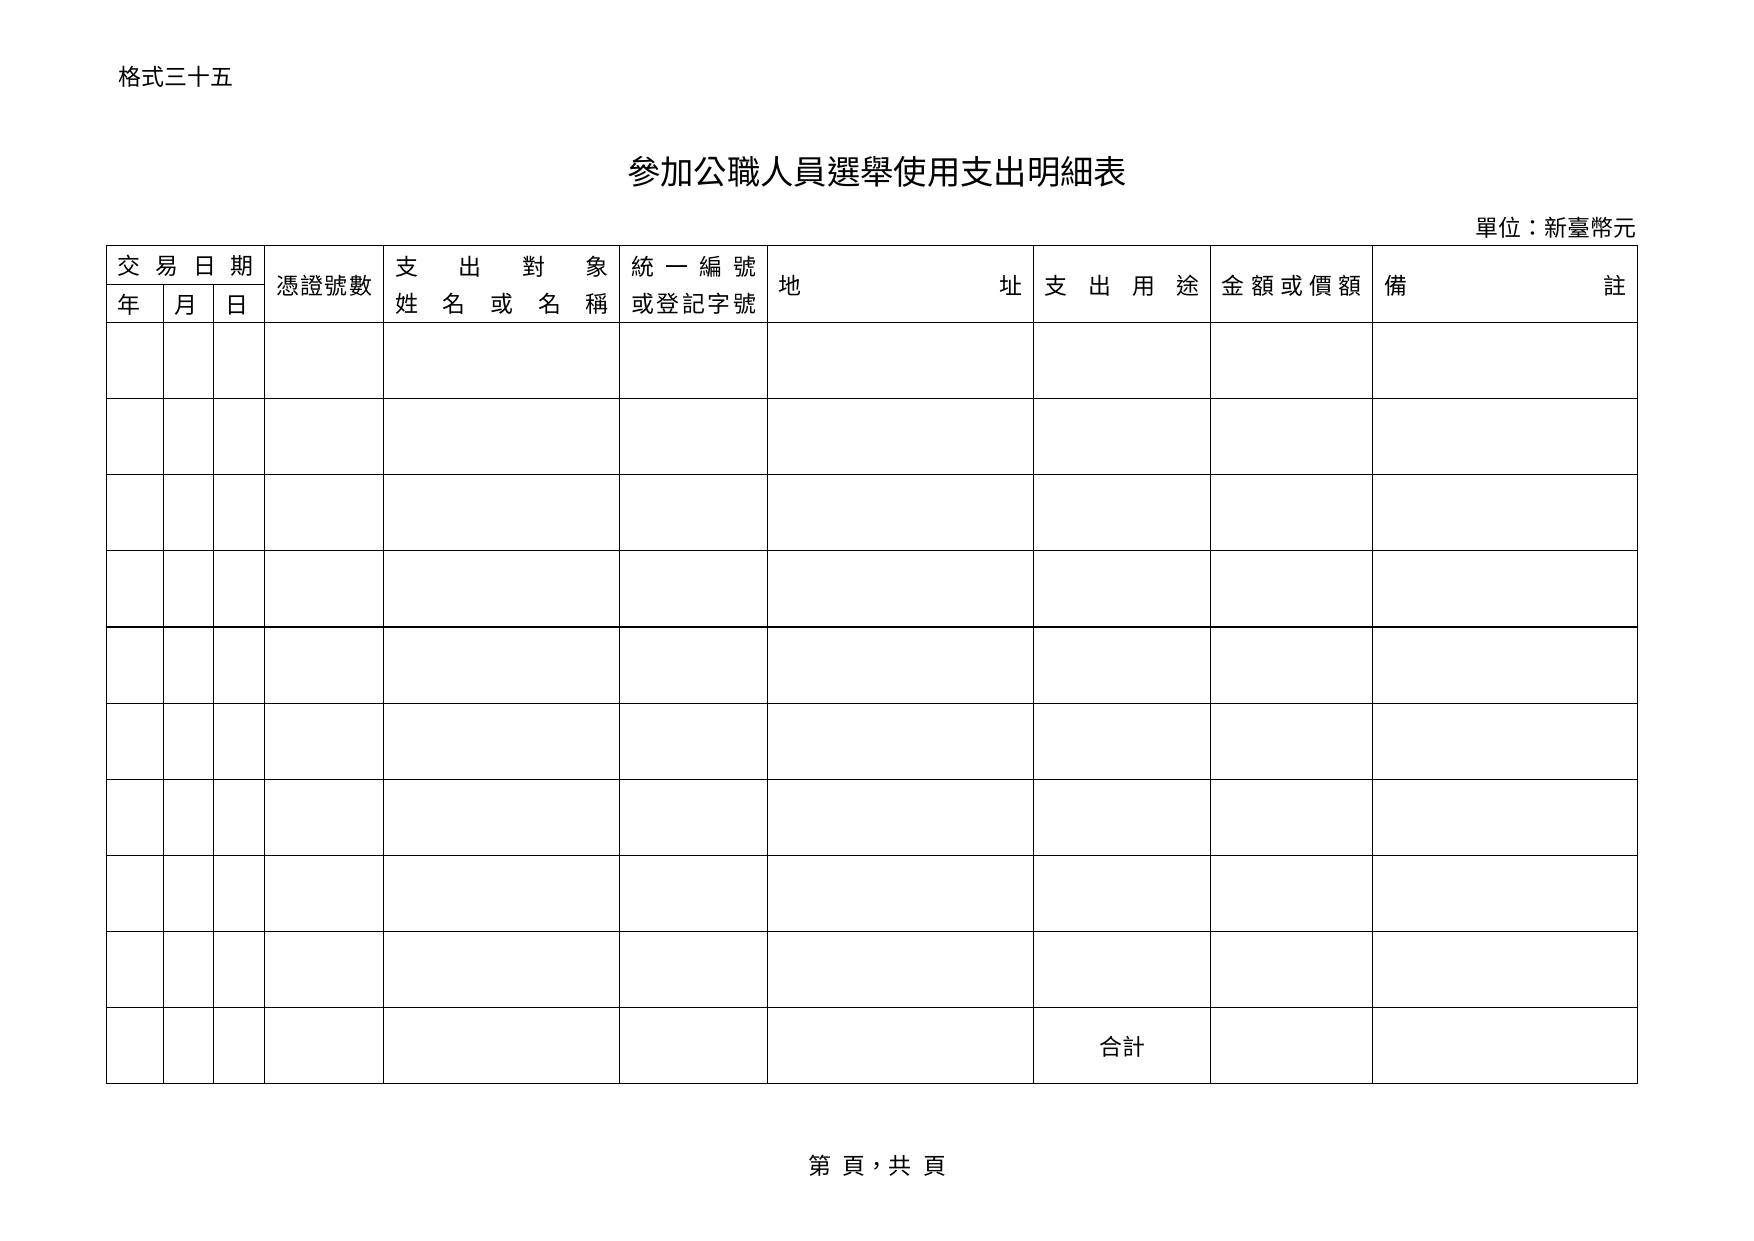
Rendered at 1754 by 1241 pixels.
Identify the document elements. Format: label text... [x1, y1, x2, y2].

table_cell [265, 628, 383, 702]
table_cell [384, 551, 619, 626]
table_cell [768, 1008, 1033, 1083]
table_cell [620, 551, 767, 626]
table_cell [265, 399, 383, 474]
table_cell 年 [107, 285, 163, 322]
table_cell [107, 323, 163, 398]
table_cell [1373, 551, 1637, 626]
table_cell [768, 323, 1033, 398]
table_cell [265, 323, 383, 398]
table_cell [164, 856, 213, 931]
table_cell [1034, 856, 1210, 931]
table_cell [1211, 932, 1372, 1007]
table_cell [384, 1008, 619, 1083]
table_cell [1373, 399, 1637, 474]
table_header 金額或價額 [1211, 246, 1372, 322]
table_cell [1373, 704, 1637, 778]
text 參加公職人員選舉使用支出明細表 [118, 133, 1636, 208]
table_cell [164, 551, 213, 626]
table_header 交易日期 [107, 246, 264, 284]
table_header 地址 [768, 246, 1033, 322]
table_cell [1034, 628, 1210, 702]
table_cell [164, 475, 213, 550]
table_cell [620, 1008, 767, 1083]
table_cell [768, 551, 1033, 626]
table_cell [1211, 628, 1372, 702]
table_cell [265, 475, 383, 550]
table_cell [768, 780, 1033, 854]
table_cell [620, 628, 767, 702]
table_cell [384, 628, 619, 702]
table_cell [1373, 1008, 1637, 1083]
table_cell [1373, 856, 1637, 931]
table_cell [1211, 475, 1372, 550]
table_cell [214, 932, 264, 1007]
table_cell [265, 780, 383, 854]
table_cell [164, 932, 213, 1007]
table_cell [1373, 628, 1637, 702]
table_cell [768, 704, 1033, 778]
table_cell [164, 399, 213, 474]
table_cell [620, 475, 767, 550]
table_cell [107, 1008, 163, 1083]
table_cell [620, 704, 767, 778]
table_cell [384, 932, 619, 1007]
table_cell [214, 551, 264, 626]
table_cell [768, 932, 1033, 1007]
table_cell [265, 1008, 383, 1083]
table_cell [107, 932, 163, 1007]
table_cell [1373, 323, 1637, 398]
table_cell [1211, 704, 1372, 778]
table_cell [384, 704, 619, 778]
table_cell [1211, 1008, 1372, 1083]
table_header 統一編號 或登記字號 [620, 246, 767, 322]
table_header 支出用途 [1034, 246, 1210, 322]
table_cell [164, 704, 213, 778]
table_cell [1211, 856, 1372, 931]
table_cell [768, 628, 1033, 702]
table_cell [1034, 932, 1210, 1007]
table_cell [1373, 475, 1637, 550]
table_cell 月 [164, 285, 213, 322]
table_cell [164, 780, 213, 854]
table_cell [265, 932, 383, 1007]
table_cell [107, 704, 163, 778]
table_header 備註 [1373, 246, 1637, 322]
table_cell [620, 780, 767, 854]
table_cell [214, 704, 264, 778]
table_cell [384, 399, 619, 474]
table_cell [107, 856, 163, 931]
table_cell [107, 628, 163, 702]
table_cell [214, 628, 264, 702]
table_cell [1034, 551, 1210, 626]
table_cell [768, 856, 1033, 931]
table_cell [768, 399, 1033, 474]
table_cell [107, 780, 163, 854]
table_cell 合計 [1034, 1008, 1210, 1083]
table_cell [1373, 932, 1637, 1007]
table_cell [265, 856, 383, 931]
table_cell [1211, 399, 1372, 474]
table_header 支出對象 姓名或名稱 [384, 246, 619, 322]
table_cell [1211, 323, 1372, 398]
table_cell [164, 1008, 213, 1083]
table_cell [107, 399, 163, 474]
table_cell [214, 780, 264, 854]
table_cell [1211, 551, 1372, 626]
table_cell [214, 399, 264, 474]
table_cell [107, 475, 163, 550]
table_cell [265, 551, 383, 626]
table_cell [214, 856, 264, 931]
table_cell [164, 323, 213, 398]
table_cell [164, 628, 213, 702]
table_cell [620, 323, 767, 398]
table_cell [1034, 475, 1210, 550]
table_cell [384, 475, 619, 550]
table_cell [1034, 399, 1210, 474]
table_cell [620, 932, 767, 1007]
table_cell [384, 323, 619, 398]
table_cell [1034, 704, 1210, 778]
table_cell [1034, 780, 1210, 854]
table_cell [620, 399, 767, 474]
table_cell [214, 475, 264, 550]
table_cell [107, 551, 163, 626]
table_cell [384, 780, 619, 854]
table_cell [1373, 780, 1637, 854]
table_cell [214, 1008, 264, 1083]
table_cell [768, 475, 1033, 550]
table_cell [265, 704, 383, 778]
table_cell [1034, 323, 1210, 398]
text 單位：新臺幣元 [118, 208, 1636, 245]
table_cell 日 [214, 285, 264, 322]
table_cell [214, 323, 264, 398]
table_header 憑證號數 [265, 246, 383, 322]
table_cell [1211, 780, 1372, 854]
table_cell [384, 856, 619, 931]
table_cell [620, 856, 767, 931]
